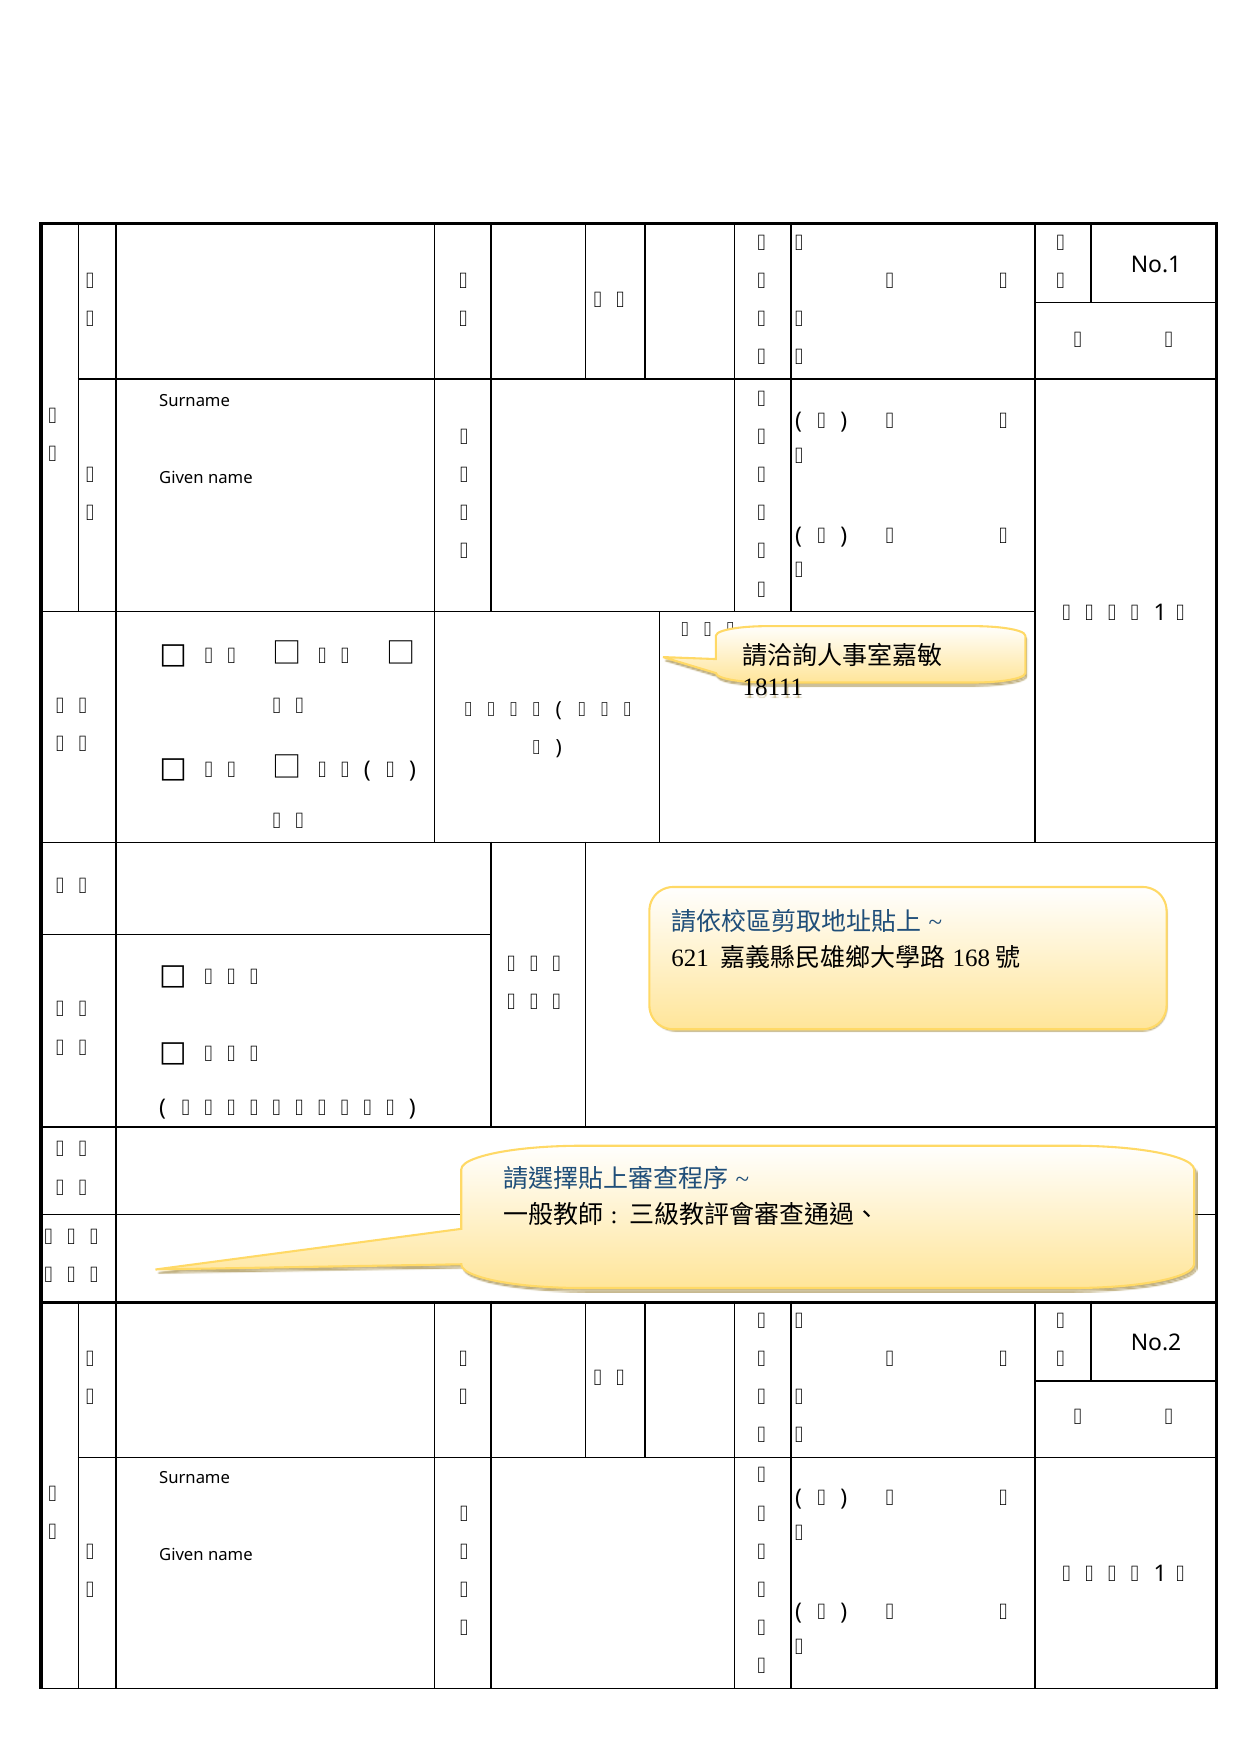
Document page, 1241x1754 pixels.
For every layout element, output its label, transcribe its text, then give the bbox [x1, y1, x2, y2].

table_cell 校內審查程序 [43, 1215, 115, 1301]
table_cell No.2 [1092, 1304, 1215, 1380]
table_cell 中文 [79, 1304, 115, 1457]
table_cell □博士 □碩士 □學士 □專科 □高中(含)以下 [117, 612, 434, 842]
table_cell Surname Given name [117, 1458, 434, 1687]
table_cell 新臺幣 [660, 612, 1034, 842]
table_cell 國籍 [586, 1304, 644, 1457]
table_header 性 別 [435, 225, 490, 378]
table_cell (起) 年 月 日 (訖) 年 月 日 [792, 380, 1034, 611]
table_header [492, 225, 585, 378]
table_header 西 年 月 日 元 [792, 225, 1034, 378]
table_cell 在臺工作地址 [492, 843, 585, 1126]
table_header 編 號 [1036, 225, 1090, 302]
table_header 姓名 [43, 225, 78, 611]
table_header 出生 日期 [735, 225, 790, 378]
table_header 中文 [79, 225, 115, 378]
table_cell 聘任 資格 [43, 935, 115, 1126]
table_cell (起) 年 月 日 (訖) 年 月 日 [792, 1458, 1034, 1687]
table_cell 相 片 [1036, 303, 1215, 378]
table_header [117, 225, 434, 378]
table_header 國籍 [586, 225, 644, 378]
table_cell [586, 843, 1215, 1126]
table_cell 職稱 [43, 843, 115, 933]
table_cell 出生 日期 [735, 1304, 790, 1457]
table_cell [117, 1215, 1215, 1301]
table_cell □編制內 □編制外 (請填寫適用之聘任規定) [117, 935, 490, 1126]
table_cell [492, 1304, 585, 1457]
table_header No.1 [1092, 225, 1215, 302]
table_cell 英文 [79, 380, 115, 611]
table_cell [646, 1304, 734, 1457]
table_header [646, 225, 734, 378]
table_cell Surname Given name [117, 380, 434, 611]
table_cell [117, 843, 490, 933]
table_cell 西 年 月 日 元 [792, 1304, 1034, 1457]
table_cell 編 號 [1036, 1304, 1090, 1380]
table_cell 申請聘僱期間 [735, 380, 790, 611]
table_cell 相 片 [1036, 1382, 1215, 1457]
table_cell 每月薪資(或鐘點費) [435, 612, 659, 842]
table_cell 姓名 [43, 1304, 78, 1687]
table_cell 護照號碼 [435, 380, 490, 611]
table_cell 最高 學歷 [43, 612, 115, 842]
table_cell [492, 1458, 734, 1687]
table_cell [117, 1128, 1215, 1213]
table_cell [492, 380, 734, 611]
table_cell 護照號碼 [435, 1458, 490, 1687]
table_cell 請貼相片1張 [1036, 1458, 1215, 1687]
table_cell 工作 內容 [43, 1128, 115, 1213]
table_cell [117, 1304, 434, 1457]
table_cell 性 別 [435, 1304, 490, 1457]
table_cell 請貼相片1張 [1036, 380, 1215, 842]
table_cell 申請聘僱期間 [735, 1458, 790, 1687]
table_cell 英文 [79, 1458, 115, 1687]
